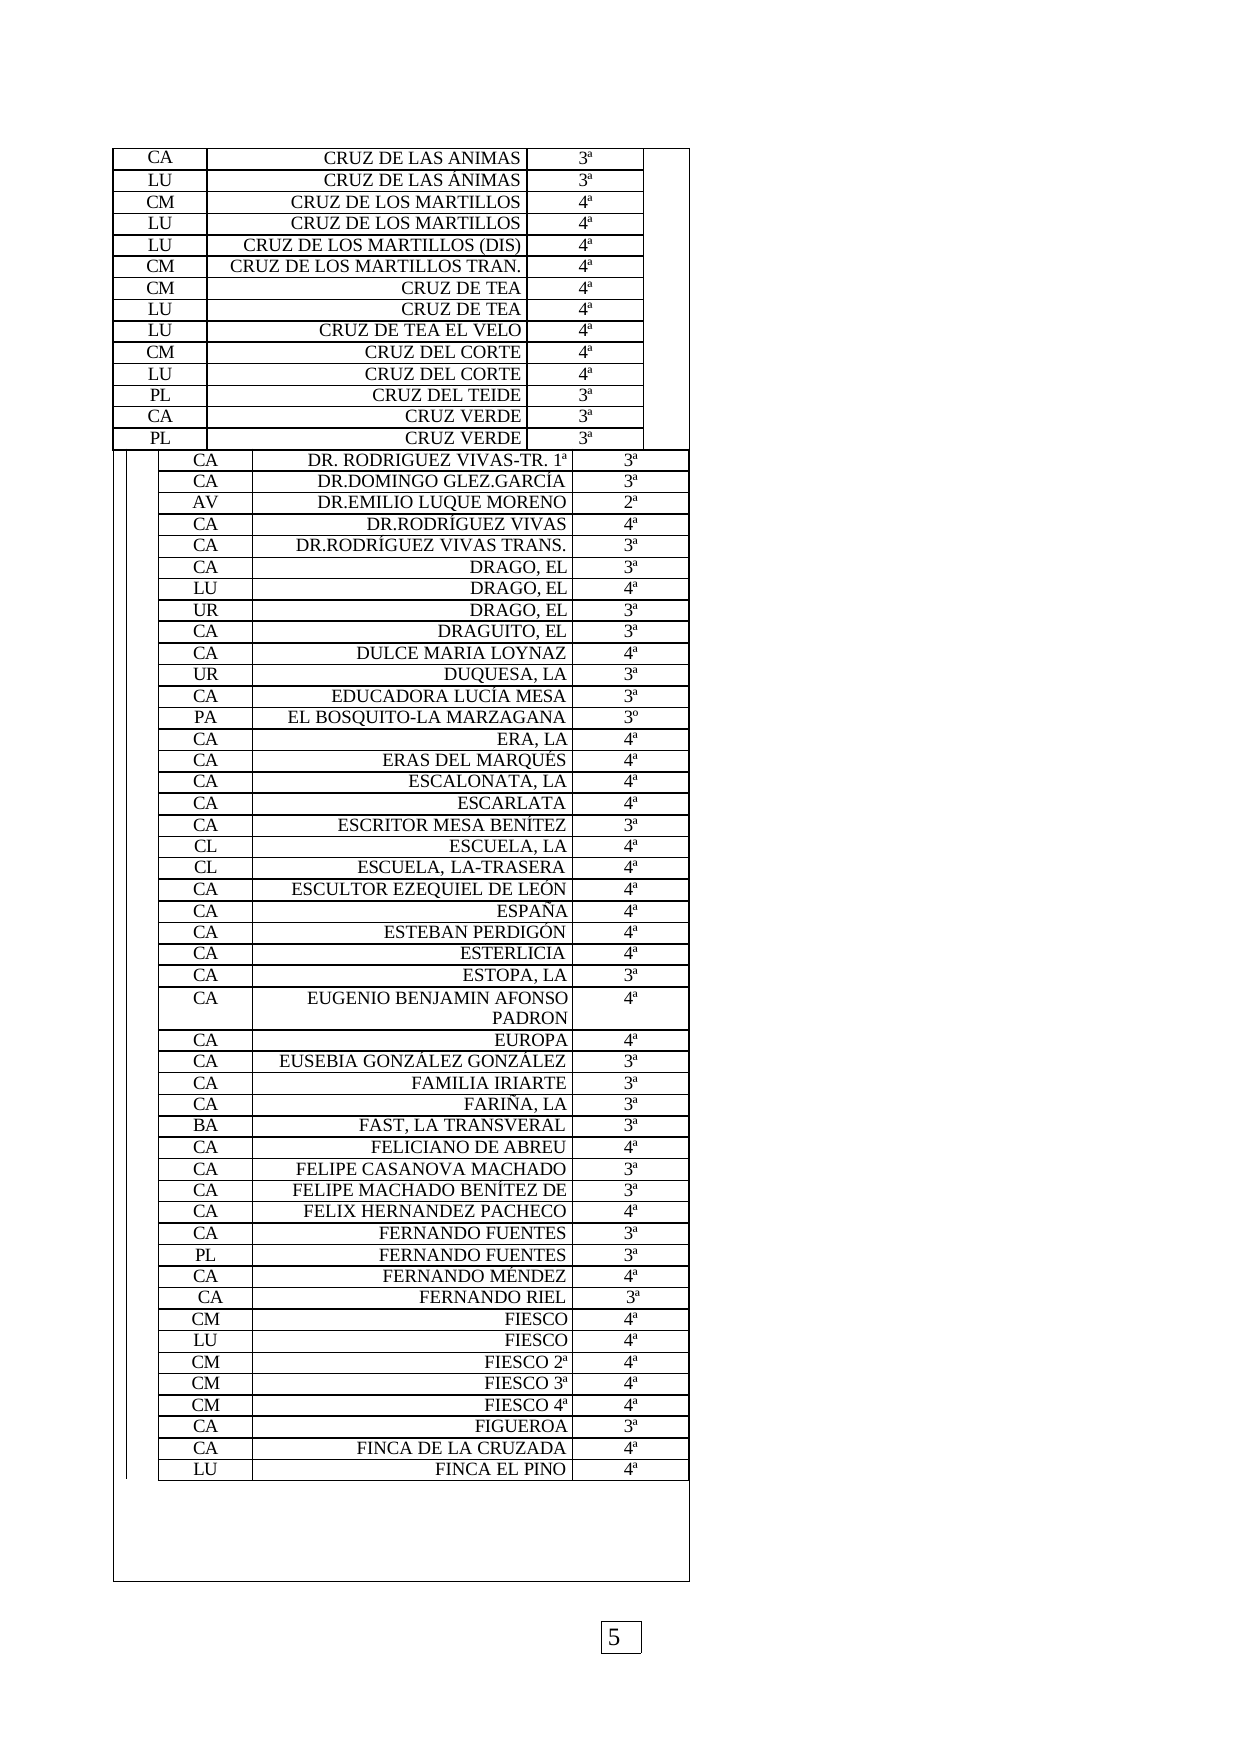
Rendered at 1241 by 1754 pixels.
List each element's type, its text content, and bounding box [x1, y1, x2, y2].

table_cell DRAGO, EL [253, 579, 572, 599]
table_cell 4ª [573, 1374, 688, 1394]
table_cell 3ª [573, 451, 688, 470]
table_cell 3ª [573, 601, 688, 620]
table_cell FELIPE MACHADO BENÍTEZ DE [253, 1181, 572, 1201]
table_cell 4ª [573, 794, 688, 814]
table_cell ESTOPA, LA [253, 966, 572, 986]
table_cell CA [159, 1202, 252, 1222]
table_cell PL [114, 386, 206, 406]
table_cell CM [159, 1396, 252, 1415]
table_cell CA [159, 1052, 252, 1072]
table_cell DULCE MARIA LOYNAZ [253, 644, 572, 664]
table_cell CL [159, 858, 252, 878]
table_cell DR.DOMINGO GLEZ.GARCÍA [253, 472, 572, 492]
table_cell EUGENIO BENJAMIN AFONSO PADRON [253, 988, 572, 1029]
table_cell CA [159, 1267, 252, 1287]
table_cell 4ª [573, 579, 688, 599]
table_cell DR.EMILIO LUQUE MORENO [253, 493, 572, 513]
table_cell 4ª [528, 364, 643, 384]
table_cell CRUZ DE LOS MARTILLOS (DIS) [208, 236, 526, 255]
table_cell FIESCO [253, 1310, 572, 1329]
table_cell FAST, LA TRANSVERAL [253, 1117, 572, 1136]
table_cell 3ª [573, 1417, 688, 1437]
table_cell 4ª [573, 1310, 688, 1329]
table_cell 3ª [573, 1181, 688, 1201]
table_cell [114, 451, 127, 1480]
table_cell EUSEBIA GONZÁLEZ GONZÁLEZ [253, 1052, 572, 1072]
table_cell LU [159, 1331, 252, 1351]
table_cell 3ª [573, 472, 688, 492]
table_cell 4ª [573, 1267, 688, 1287]
table_cell 4ª [528, 236, 643, 255]
table_cell 3ª [573, 558, 688, 578]
table_cell LU [114, 364, 206, 384]
table_cell CA [159, 687, 252, 706]
table_cell CL [159, 837, 252, 857]
table_cell LU [114, 322, 206, 341]
table_cell LU [159, 579, 252, 599]
table_cell CA [159, 1417, 252, 1437]
table_cell UR [159, 601, 252, 620]
table_cell CA [159, 1095, 252, 1115]
table_cell CA [159, 794, 252, 814]
table_cell 4ª [573, 880, 688, 900]
table_header CA [114, 149, 206, 169]
table_cell 3ª [573, 1095, 688, 1115]
table_cell 4ª [573, 1031, 688, 1050]
table_cell FINCA EL PINO [253, 1460, 572, 1480]
table_cell ESTEBAN PERDIGÓN [253, 923, 572, 943]
table_cell FERNANDO MÉNDEZ [253, 1267, 572, 1287]
table_cell LU [159, 1460, 252, 1480]
table_cell CA [159, 1159, 252, 1179]
table_cell 3ª [573, 1224, 688, 1243]
table_cell 4ª [528, 257, 643, 277]
table_cell DRAGUITO, EL [253, 622, 572, 642]
table_cell DR.RODRÍGUEZ VIVAS [253, 515, 572, 534]
table_cell 3ª [573, 966, 688, 986]
table_cell 3º [573, 708, 688, 728]
table_cell CA [159, 451, 252, 470]
table_cell CA [159, 945, 252, 964]
table_cell 4ª [573, 858, 688, 878]
table_cell FELIPE CASANOVA MACHADO [253, 1159, 572, 1179]
table_cell CRUZ VERDE [208, 407, 526, 427]
table_cell CA [159, 902, 252, 921]
table_cell 2ª [573, 493, 688, 513]
table_cell PA [159, 708, 252, 728]
table_cell 4ª [573, 1353, 688, 1373]
table_cell DUQUESA, LA [253, 665, 572, 685]
table_cell ESPAÑA [253, 902, 572, 921]
table_cell 4ª [573, 902, 688, 921]
table_cell CA [159, 1138, 252, 1158]
table_cell CRUZ DE TEA EL VELO [208, 322, 526, 341]
table_cell 4ª [528, 300, 643, 320]
table_cell PL [159, 1245, 252, 1265]
table_cell CA [159, 751, 252, 771]
table_cell 3ª [573, 1073, 688, 1093]
table_cell CM [159, 1310, 252, 1329]
table_cell 3ª [528, 386, 643, 406]
table_cell CA [159, 515, 252, 534]
table_cell CM [114, 343, 206, 363]
table_cell 3ª [573, 1245, 688, 1265]
table_cell FELIX HERNANDEZ PACHECO [253, 1202, 572, 1222]
table_cell ESCUELA, LA-TRASERA [253, 858, 572, 878]
table_cell 4ª [573, 751, 688, 771]
table_cell 4ª [573, 945, 688, 964]
table_cell CA [159, 1031, 252, 1050]
table_cell CRUZ DE LOS MARTILLOS [208, 192, 526, 213]
table_cell CA [159, 558, 252, 578]
table_cell DRAGO, EL [253, 601, 572, 620]
table_cell FERNANDO FUENTES [253, 1224, 572, 1243]
table_cell 4ª [528, 192, 643, 213]
table_cell ESCALONATA, LA [253, 773, 572, 792]
table_cell CA [159, 816, 252, 836]
table_cell BA [159, 1117, 252, 1136]
table_cell CM [114, 192, 206, 213]
table_cell FELICIANO DE ABREU [253, 1138, 572, 1158]
table_cell 4ª [573, 515, 688, 534]
table_cell LU [114, 214, 206, 234]
table_cell FINCA DE LA CRUZADA [253, 1439, 572, 1459]
table_cell DRAGO, EL [253, 558, 572, 578]
table_cell 3ª [573, 1159, 688, 1179]
table_header CRUZ DE LAS ANIMAS [208, 149, 526, 169]
table_cell CA [159, 622, 252, 642]
table_cell 3ª [528, 429, 643, 448]
table_cell CRUZ DE TEA [208, 300, 526, 320]
table_cell CA [159, 1288, 252, 1308]
table_cell 3ª [573, 687, 688, 706]
table_cell CRUZ DEL CORTE [208, 343, 526, 363]
table_cell [127, 451, 158, 1480]
table_cell 4ª [573, 644, 688, 664]
table_cell CA [159, 1224, 252, 1243]
table_cell CA [159, 1073, 252, 1093]
table_cell CM [114, 257, 206, 277]
table_cell CM [159, 1374, 252, 1394]
table_cell DR.RODRÍGUEZ VIVAS TRANS. [253, 536, 572, 556]
table_cell CM [114, 278, 206, 298]
table_cell EUROPA [253, 1031, 572, 1050]
table_cell LU [114, 171, 206, 191]
table_cell 4ª [573, 1331, 688, 1351]
table_cell ERAS DEL MARQUÉS [253, 751, 572, 771]
table_cell FIESCO 4ª [253, 1396, 572, 1415]
table_cell 4ª [573, 837, 688, 857]
table_cell CA [114, 407, 206, 427]
table_cell 3ª [573, 665, 688, 685]
table_cell 3ª [573, 1288, 688, 1308]
table_cell CRUZ DEL TEIDE [208, 386, 526, 406]
table_cell 4ª [573, 1138, 688, 1158]
table_cell CA [159, 1181, 252, 1201]
table_cell CRUZ DE LAS ÁNIMAS [208, 171, 526, 191]
table_cell FIESCO 3ª [253, 1374, 572, 1394]
table_cell 4ª [573, 773, 688, 792]
table_cell FERNANDO RIEL [253, 1288, 572, 1308]
table_cell FERNANDO FUENTES [253, 1245, 572, 1265]
table_cell CRUZ VERDE [208, 429, 526, 448]
table_cell 3ª [573, 622, 688, 642]
table_header [644, 149, 689, 448]
table_cell 3ª [573, 816, 688, 836]
table_cell 4ª [528, 214, 643, 234]
table_cell 3ª [573, 536, 688, 556]
table_cell 3ª [528, 171, 643, 191]
table_cell AV [159, 493, 252, 513]
table_cell FIESCO 2ª [253, 1353, 572, 1373]
table_cell 4ª [573, 923, 688, 943]
table_cell LU [114, 236, 206, 255]
table_cell CA [159, 472, 252, 492]
table_cell 4ª [528, 343, 643, 363]
table_cell CRUZ DE TEA [208, 278, 526, 298]
table_cell ESCULTOR EZEQUIEL DE LEÓN [253, 880, 572, 900]
table_cell FARIÑA, LA [253, 1095, 572, 1115]
table_cell LU [114, 300, 206, 320]
table_cell 4ª [573, 1202, 688, 1222]
table_cell 4ª [528, 322, 643, 341]
table_cell ERA, LA [253, 730, 572, 749]
table_cell CM [159, 1353, 252, 1373]
table_cell 4ª [573, 1439, 688, 1459]
table_cell EL BOSQUITO-LA MARZAGANA [253, 708, 572, 728]
table_cell CRUZ DEL CORTE [208, 364, 526, 384]
table_cell EDUCADORA LUCÍA MESA [253, 687, 572, 706]
table_cell 4ª [573, 730, 688, 749]
table_cell CA [159, 988, 252, 1029]
table_cell 4ª [573, 988, 688, 1029]
table_cell CA [159, 536, 252, 556]
table_cell FIGUEROA [253, 1417, 572, 1437]
table_cell 4ª [573, 1460, 688, 1480]
table_cell DR. RODRIGUEZ VIVAS-TR. 1ª [253, 451, 572, 470]
table_cell 4ª [528, 278, 643, 298]
table_cell UR [159, 665, 252, 685]
table_cell CRUZ DE LOS MARTILLOS [208, 214, 526, 234]
table_cell 4ª [573, 1396, 688, 1415]
table_cell CRUZ DE LOS MARTILLOS TRAN. [208, 257, 526, 277]
table_cell CA [159, 923, 252, 943]
table_cell ESCRITOR MESA BENÍTEZ [253, 816, 572, 836]
table_cell ESCARLATA [253, 794, 572, 814]
table_cell ESCUELA, LA [253, 837, 572, 857]
table_cell CA [159, 1439, 252, 1459]
table_cell CA [159, 966, 252, 986]
table_cell CA [159, 730, 252, 749]
table_cell CA [159, 773, 252, 792]
table_cell ESTERLICIA [253, 945, 572, 964]
table_cell 3ª [573, 1117, 688, 1136]
table_cell CA [159, 880, 252, 900]
table_cell PL [114, 429, 206, 448]
table_cell FIESCO [253, 1331, 572, 1351]
table_cell CA [159, 644, 252, 664]
table_cell 3ª [528, 407, 643, 427]
table_cell FAMILIA IRIARTE [253, 1073, 572, 1093]
table_header 3ª [528, 149, 643, 169]
table_cell 3ª [573, 1052, 688, 1072]
